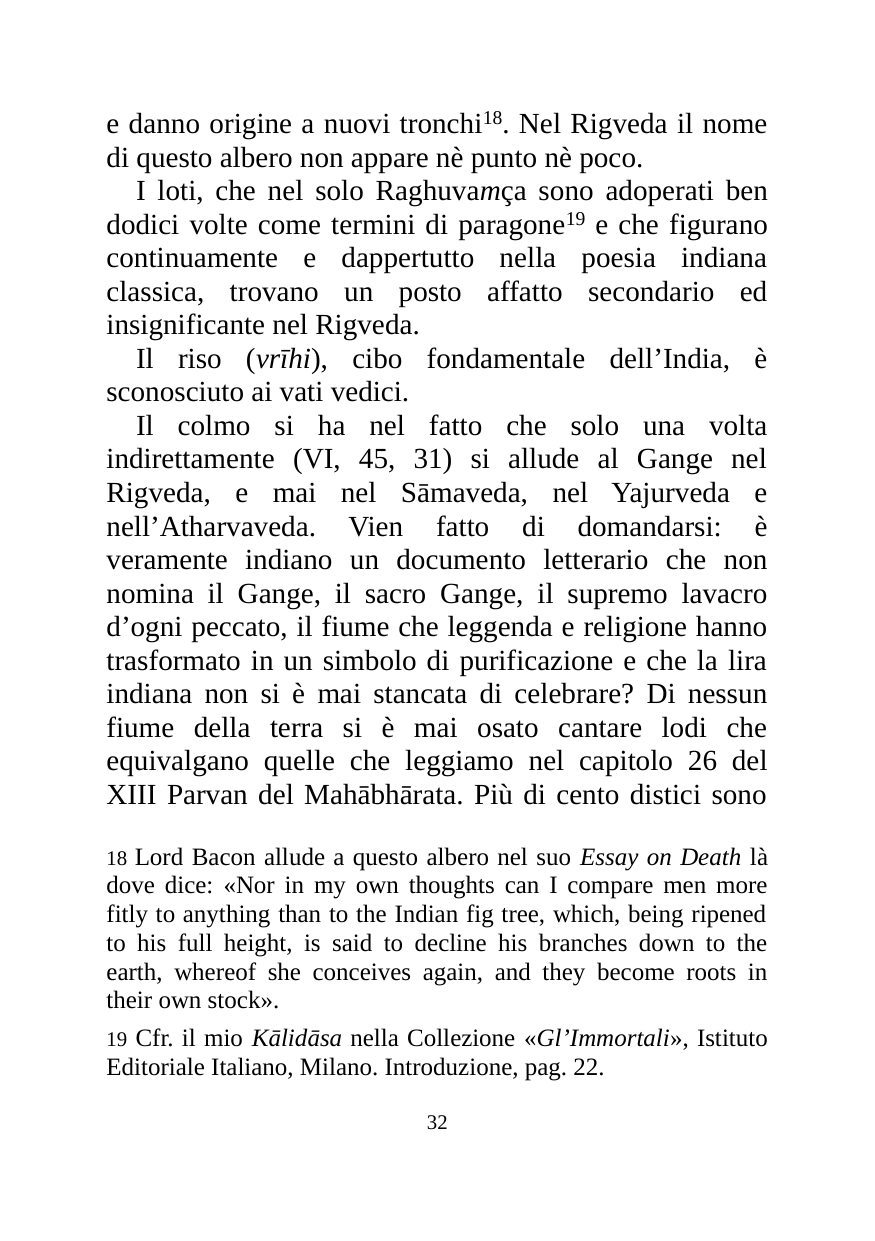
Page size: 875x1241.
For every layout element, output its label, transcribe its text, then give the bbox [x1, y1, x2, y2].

text Cfr. il mio Kālidāsa nella Collezione «Gl’Immortali», Istituto Editoriale Italiano, Milano. Introduzione, pag. 22. [106, 1023, 768, 1080]
text I loti, che nel solo Raghuvamça sono adoperati ben dodici volte come termini di paragone e che figurano continuamente e dappertutto nella poesia indiana classica, trovano un posto affatto secondario ed insignificante nel Rigveda. [106, 173, 768, 341]
text Il riso (vrīhi), cibo fondamentale dell’India, è sconosciuto ai vati vedici. [106, 341, 768, 408]
text Lord Bacon allude a questo albero nel suo Essay on Death là dove dice: «Nor in my own thoughts can I compare men more fitly to anything than to the Indian fig tree, which, being ripened to his full height, is said to decline his branches down to the earth, whereof she conceives again, and they become roots in their own stock». [106, 842, 768, 1014]
text Il colmo si ha nel fatto che solo una volta indirettamente (VI, 45, 31) si allude al Gange nel Rigveda, e mai nel Sāmaveda, nel Yajurveda e nell’Atharvaveda. Vien fatto di domandarsi: è veramente indiano un documento letterario che non nomina il Gange, il sacro Gange, il supremo lavacro d’ogni peccato, il fiume che leggenda e religione hanno trasformato in un simbolo di purificazione e che la lira indiana non si è mai stancata di celebrare? Di nessun fiume della terra si è mai osato cantare lodi che equivalgano quelle che leggiamo nel capitolo 26 del XIII Parvan del Mahābhārata. Più di cento distici sono [106, 408, 768, 811]
text e danno origine a nuovi tronchi. Nel Rigveda il nome di questo albero non appare nè punto nè poco. [106, 106, 768, 173]
